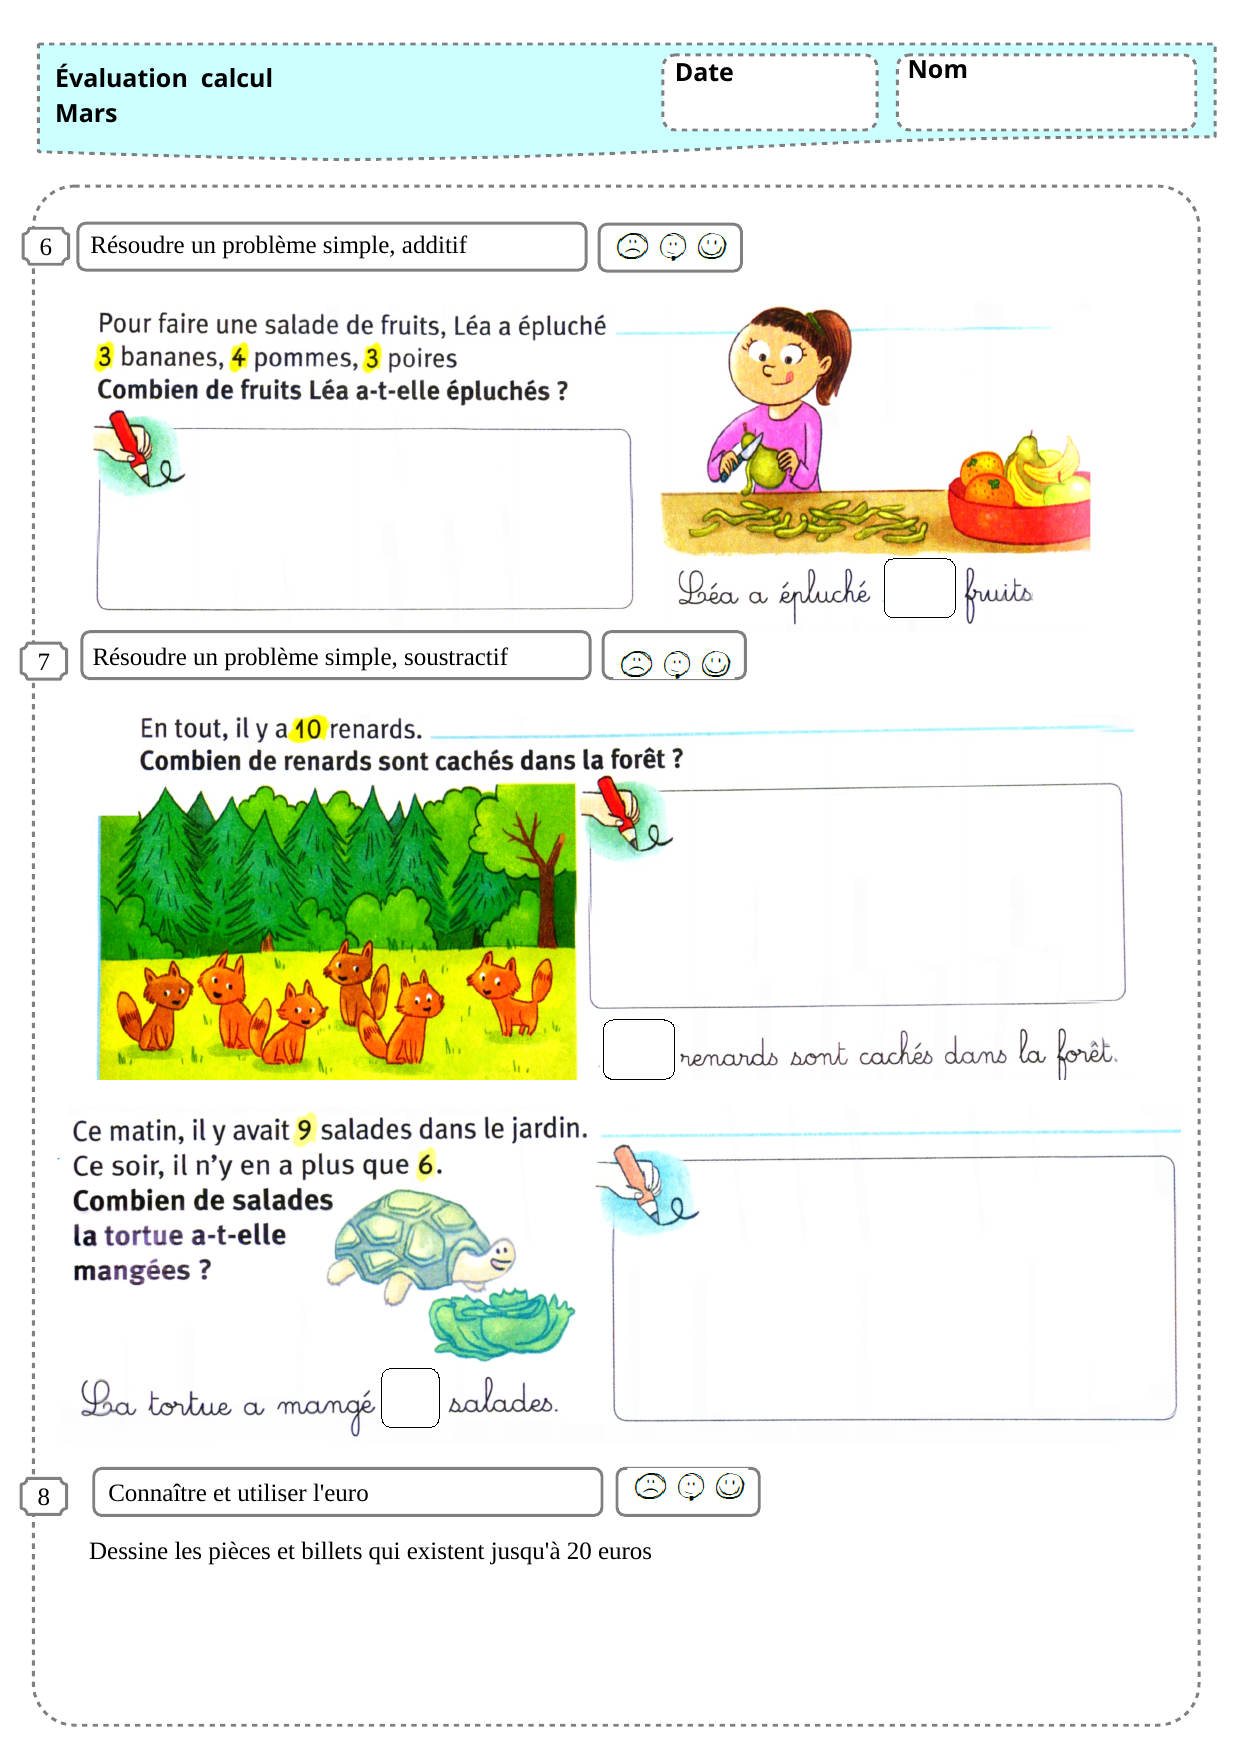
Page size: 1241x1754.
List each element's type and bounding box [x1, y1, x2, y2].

picture [609, 228, 731, 261]
picture [627, 1468, 749, 1501]
picture [93, 303, 1091, 632]
picture [91, 715, 1134, 1080]
picture [57, 1106, 1181, 1443]
picture [613, 646, 735, 679]
